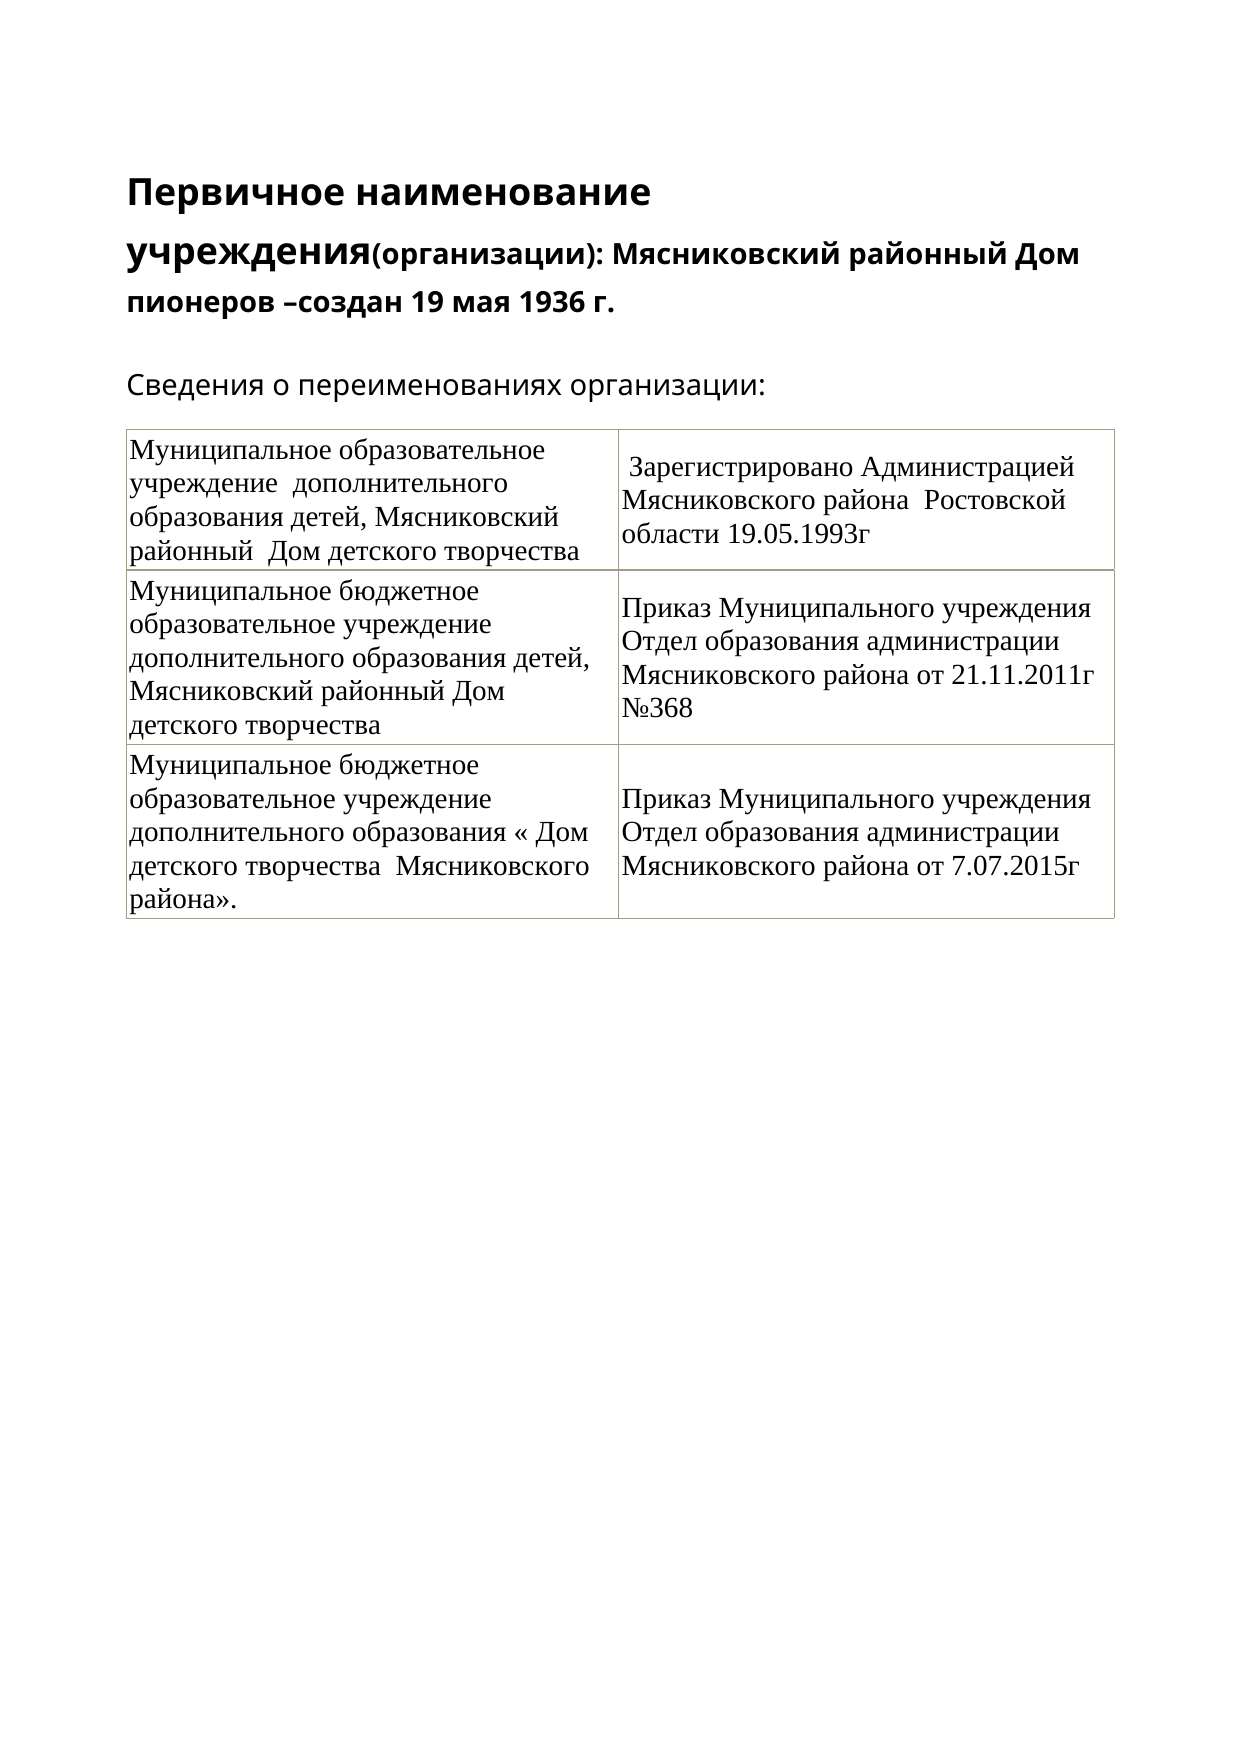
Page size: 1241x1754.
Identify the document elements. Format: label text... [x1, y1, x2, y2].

table_cell Приказ Муниципального учреждения Отдел образования администрации Мясниковского района от 7.07.2015г [619, 745, 1114, 918]
table_header Муниципальное образовательное учреждение дополнительного образования детей, Мясниковский районный Дом детского творчества [127, 430, 618, 569]
table_header Зарегистрировано Администрацией Мясниковского района Ростовской области 19.05.1993г [619, 430, 1114, 569]
text Первичное наименование учреждения(организации): Мясниковский районный Дом пионеров –создан 19 мая 1936 г. [126, 166, 1114, 321]
text Сведения о переименованиях организации: [126, 364, 1114, 404]
table_cell Муниципальное бюджетное образовательное учреждение дополнительного образования детей, Мясниковский районный Дом детского творчества [127, 571, 618, 744]
table_cell Приказ Муниципального учреждения Отдел образования администрации Мясниковского района от 21.11.2011г №368 [619, 571, 1114, 744]
table_cell Муниципальное бюджетное образовательное учреждение дополнительного образования « Дом детского творчества Мясниковского района». [127, 745, 618, 918]
